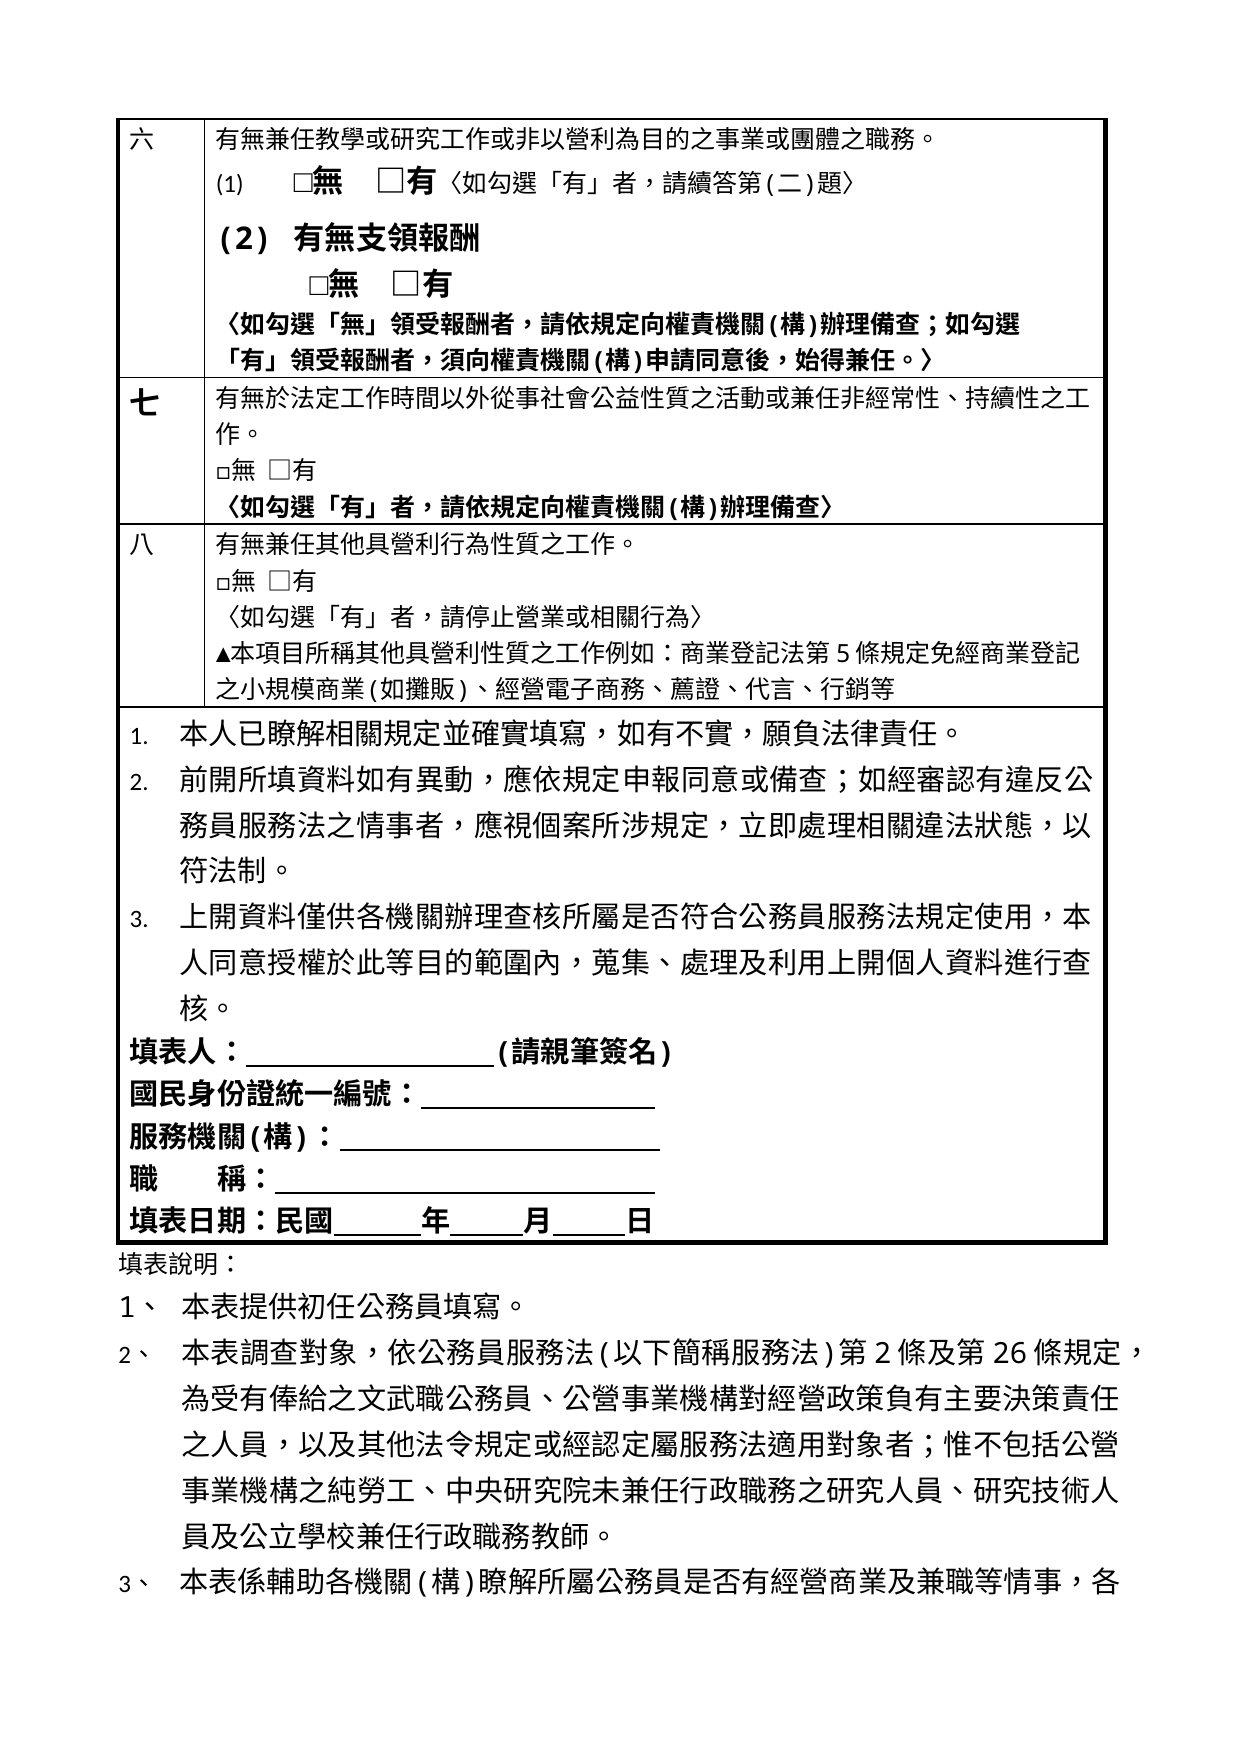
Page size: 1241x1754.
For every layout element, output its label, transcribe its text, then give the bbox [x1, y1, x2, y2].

table_cell 七 [120, 378, 204, 523]
table_cell 六 [120, 120, 204, 377]
table_cell 有無兼任教學或研究工作或非以營利為目的之事業或團體之職務。 □無 □有〈如勾選「有」者，請續答第(二)題〉 有無支領報酬 □無 □有 〈如勾選「無」領受報酬者，請依規定向權責機關(構)辦理備查；如勾選「有」領受報酬者，須向權責機關(構)申請同意後，始得兼任。〉 [205, 120, 1103, 377]
table_cell 八 [120, 525, 204, 706]
table_cell 有無於法定工作時間以外從事社會公益性質之活動或兼任非經常性、持續性之工作。 □無 □有 〈如勾選「有」者，請依規定向權責機關(構)辦理備查〉 [205, 378, 1103, 523]
list 本表調查對象，依公務員服務法(以下簡稱服務法)第2條及第26條規定，為受有俸給之文武職公務員、公營事業機構對經營政策負有主要決策責任之人員，以及其他法令規定或經認定屬服務法適用對象者；惟不包括公營事業機構之純勞工、中央研究院未兼任行政職務之研究人員、研究技術人員及公立學校兼任行政職務教師。 [118, 1327, 1122, 1556]
list 本表係輔助各機關(構)瞭解所屬公務員是否有經營商業及兼職等情事，各 [118, 1556, 1122, 1602]
list 本表提供初任公務員填寫。 [118, 1281, 1122, 1327]
table_cell 本人已瞭解相關規定並確實填寫，如有不實，願負法律責任。 前開所填資料如有異動，應依規定申報同意或備查；如經審認有違反公務員服務法之情事者，應視個案所涉規定，立即處理相關違法狀態，以符法制。 上開資料僅供各機關辦理查核所屬是否符合公務員服務法規定使用，本人同意授權於此等目的範圍內，蒐集、處理及利用上開個人資料進行查核。 填表人： (請親筆簽名) 國民身份證統一編號： 服務機關(構)： 職 稱： 填表日期：民國 年 月 日 [120, 708, 1103, 1240]
text 填表說明： [118, 1245, 1122, 1281]
table_cell 有無兼任其他具營利行為性質之工作。 □無 □有 〈如勾選「有」者，請停止營業或相關行為〉 ▲本項目所稱其他具營利性質之工作例如：商業登記法第5條規定免經商業登記之小規模商業(如攤販)、經營電子商務、薦證、代言、行銷等 [205, 525, 1103, 706]
